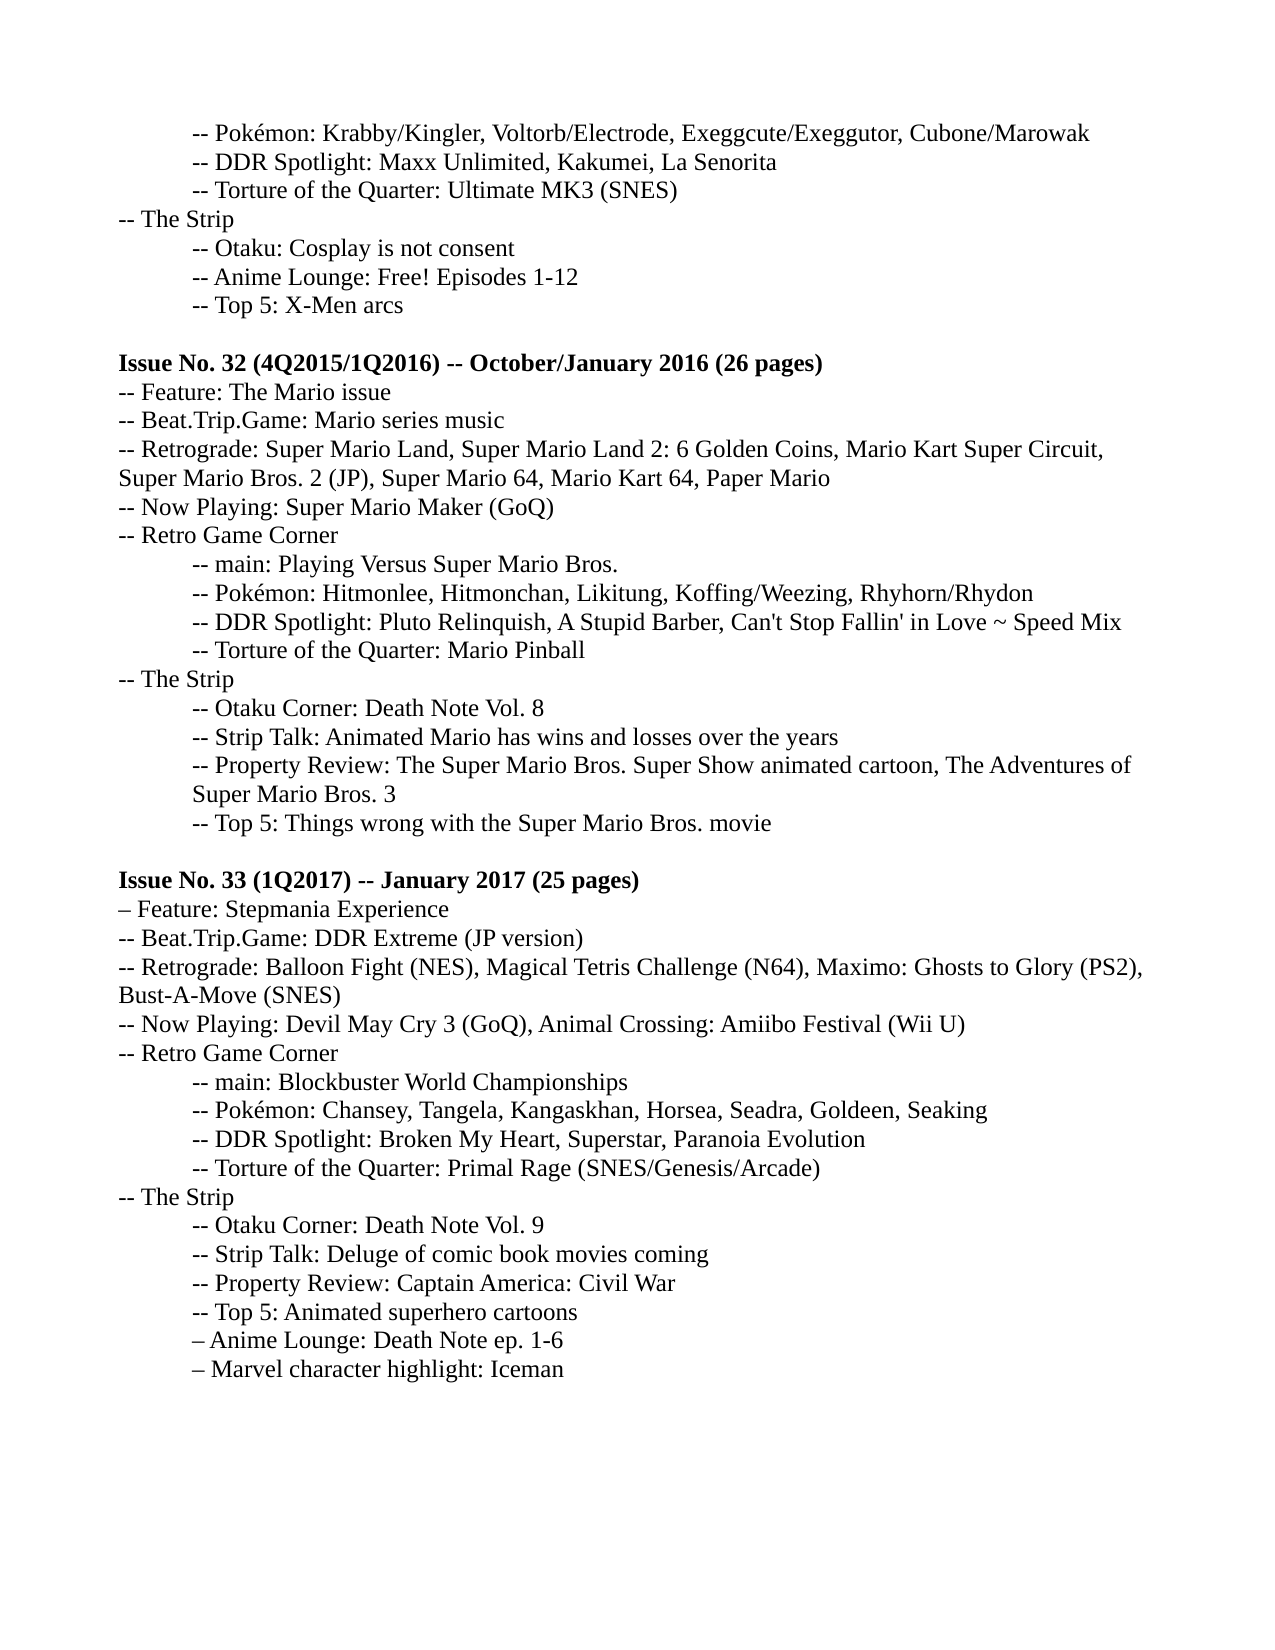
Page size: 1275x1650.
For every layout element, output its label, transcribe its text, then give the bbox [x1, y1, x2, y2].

text -- Strip Talk: Animated Mario has wins and losses over the years [118, 722, 1157, 751]
text -- The Strip [118, 1182, 1157, 1211]
text Issue No. 33 (1Q2017) -- January 2017 (25 pages) [118, 866, 1157, 894]
text -- Pokémon: Hitmonlee, Hitmonchan, Likitung, Koffing/Weezing, Rhyhorn/Rhydon [118, 578, 1157, 607]
text -- Anime Lounge: Free! Episodes 1-12 [118, 262, 1157, 291]
text -- Top 5: Things wrong with the Super Mario Bros. movie [118, 808, 1157, 837]
text -- Beat.Trip.Game: DDR Extreme (JP version) [118, 923, 1157, 952]
text -- Otaku: Cosplay is not consent [118, 233, 1157, 262]
text -- DDR Spotlight: Maxx Unlimited, Kakumei, La Senorita [118, 147, 1157, 176]
text – Marvel character highlight: Iceman [118, 1354, 1157, 1383]
text -- Retro Game Corner [118, 521, 1157, 549]
text -- DDR Spotlight: Pluto Relinquish, A Stupid Barber, Can't Stop Fallin' in Love ~ Speed Mix [118, 607, 1157, 636]
text -- Torture of the Quarter: Primal Rage (SNES/Genesis/Arcade) [118, 1153, 1157, 1182]
text -- Property Review: Captain America: Civil War [118, 1268, 1157, 1297]
text -- Retrograde: Super Mario Land, Super Mario Land 2: 6 Golden Coins, Mario Kart Super Circuit, Super Mario Bros. 2 (JP), Super Mario 64, Mario Kart 64, Paper Mario [118, 434, 1157, 492]
text -- Torture of the Quarter: Ultimate MK3 (SNES) [118, 176, 1157, 204]
text -- Otaku Corner: Death Note Vol. 9 [118, 1211, 1157, 1239]
text -- Otaku Corner: Death Note Vol. 8 [118, 693, 1157, 722]
text – Anime Lounge: Death Note ep. 1-6 [118, 1326, 1157, 1354]
text -- The Strip [118, 204, 1157, 233]
text -- Strip Talk: Deluge of comic book movies coming [118, 1239, 1157, 1268]
text -- Pokémon: Chansey, Tangela, Kangaskhan, Horsea, Seadra, Goldeen, Seaking [118, 1096, 1157, 1124]
text -- main: Playing Versus Super Mario Bros. [118, 549, 1157, 578]
text -- Retrograde: Balloon Fight (NES), Magical Tetris Challenge (N64), Maximo: Ghosts to Glory (PS2), Bust-A-Move (SNES) [118, 952, 1157, 1009]
text -- Pokémon: Krabby/Kingler, Voltorb/Electrode, Exeggcute/Exeggutor, Cubone/Marowak [118, 118, 1157, 147]
text -- Beat.Trip.Game: Mario series music [118, 406, 1157, 434]
text Issue No. 32 (4Q2015/1Q2016) -- October/January 2016 (26 pages) [118, 348, 1157, 377]
text -- DDR Spotlight: Broken My Heart, Superstar, Paranoia Evolution [118, 1124, 1157, 1153]
text -- Now Playing: Super Mario Maker (GoQ) [118, 492, 1157, 521]
text -- Retro Game Corner [118, 1038, 1157, 1067]
text -- Torture of the Quarter: Mario Pinball [118, 636, 1157, 664]
text -- Top 5: Animated superhero cartoons [118, 1297, 1157, 1326]
text – Feature: Stepmania Experience [118, 894, 1157, 923]
text -- Feature: The Mario issue [118, 377, 1157, 406]
text -- The Strip [118, 664, 1157, 693]
text -- Now Playing: Devil May Cry 3 (GoQ), Animal Crossing: Amiibo Festival (Wii U) [118, 1009, 1157, 1038]
text -- main: Blockbuster World Championships [118, 1067, 1157, 1096]
text -- Property Review: The Super Mario Bros. Super Show animated cartoon, The Adventures of Super Mario Bros. 3 [118, 751, 1157, 808]
text -- Top 5: X-Men arcs [118, 291, 1157, 319]
